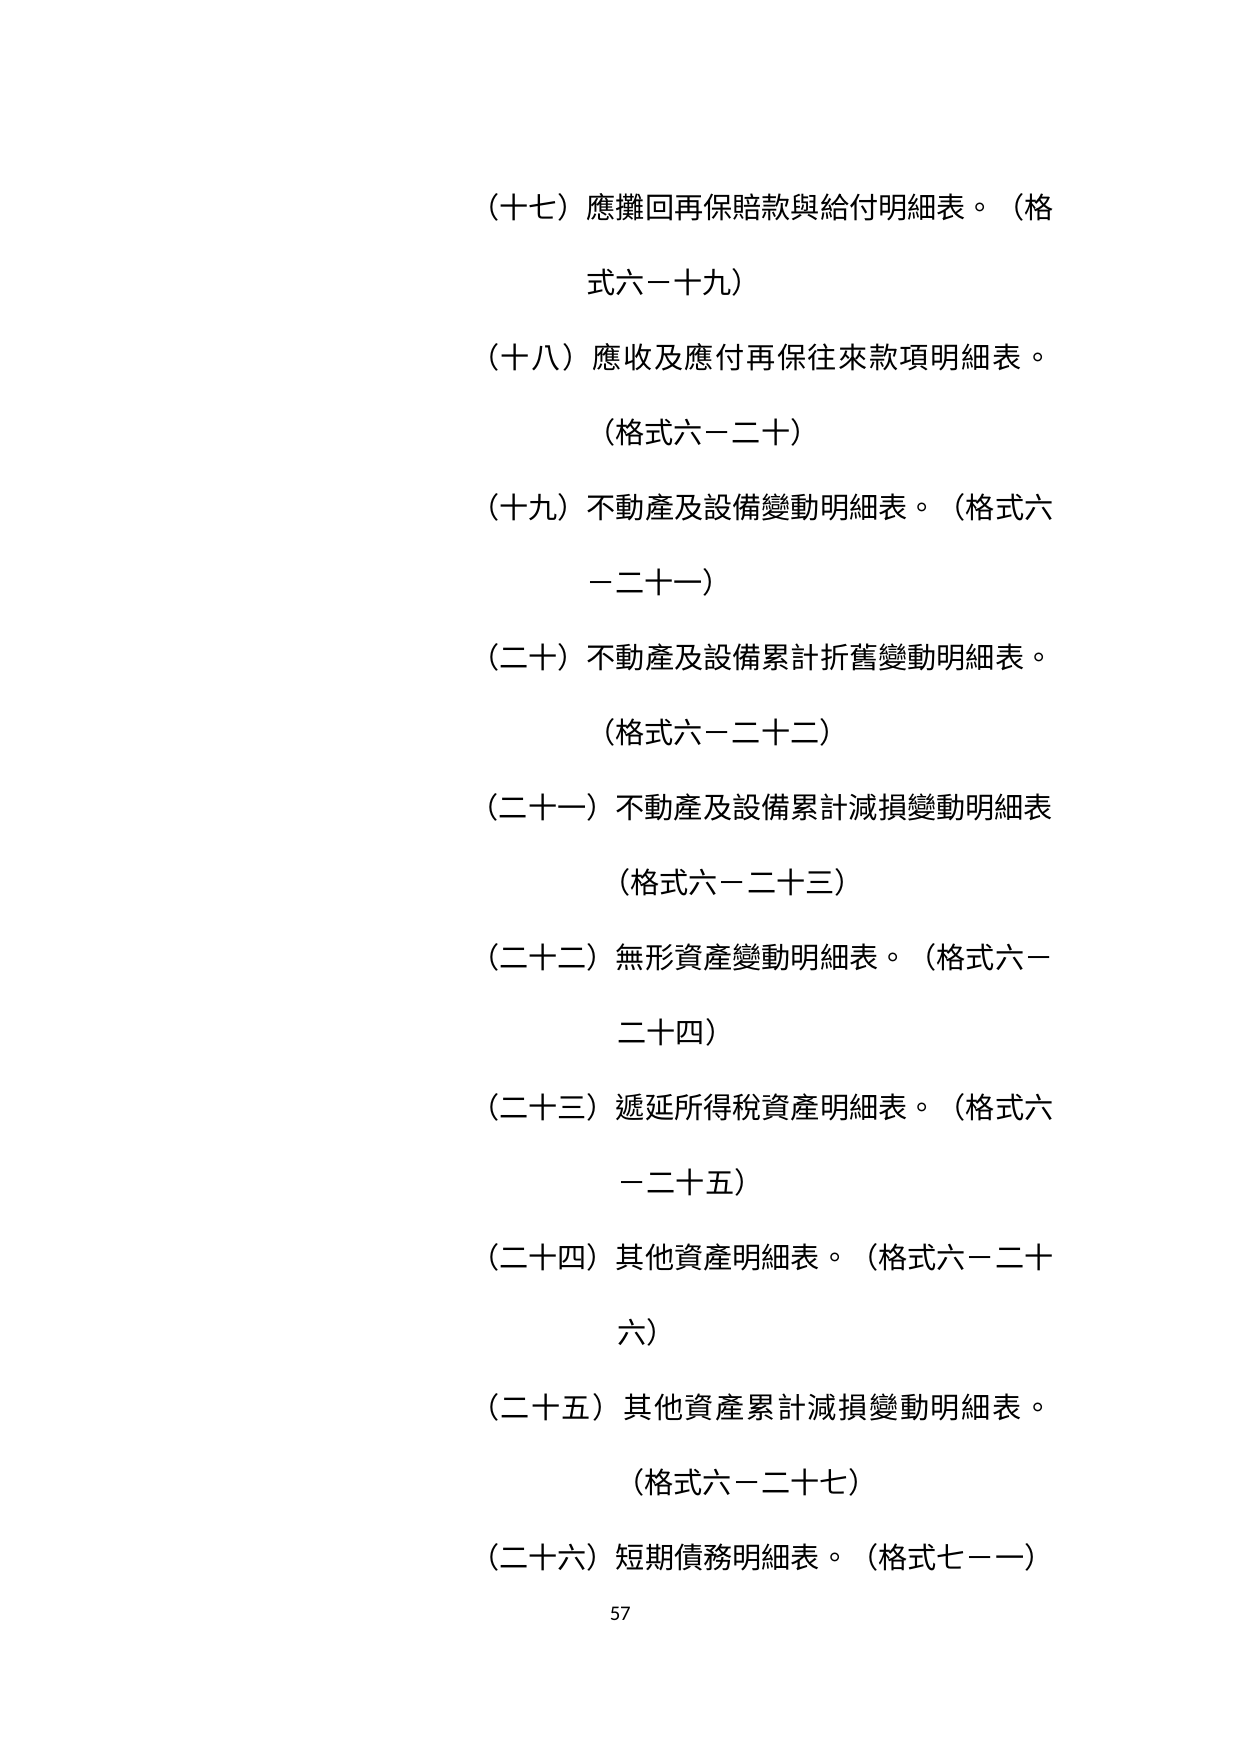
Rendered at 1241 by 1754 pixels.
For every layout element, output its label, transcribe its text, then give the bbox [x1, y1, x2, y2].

text （二十一）不動產及設備累計減損變動明細表。（格式六－二十三） [469, 762, 1053, 912]
text （二十六）短期債務明細表。（格式七－一） [470, 1512, 1053, 1587]
text （二十）不動產及設備累計折舊變動明細表。（格式六－二十二） [470, 612, 1053, 762]
text （十九）不動產及設備變動明細表。（格式六－二十一） [470, 462, 1053, 612]
text （十七）應攤回再保賠款與給付明細表。（格式六－十九） [470, 162, 1053, 312]
text （十八）應收及應付再保往來款項明細表。（格式六－二十） [470, 312, 1053, 462]
text （二十二）無形資產變動明細表。（格式六－二十四） [470, 912, 1053, 1062]
text （二十四）其他資產明細表。（格式六－二十六） [470, 1212, 1053, 1362]
text （二十三）遞延所得稅資產明細表。（格式六－二十五） [470, 1062, 1053, 1212]
text （二十五）其他資產累計減損變動明細表。（格式六－二十七） [470, 1362, 1053, 1512]
